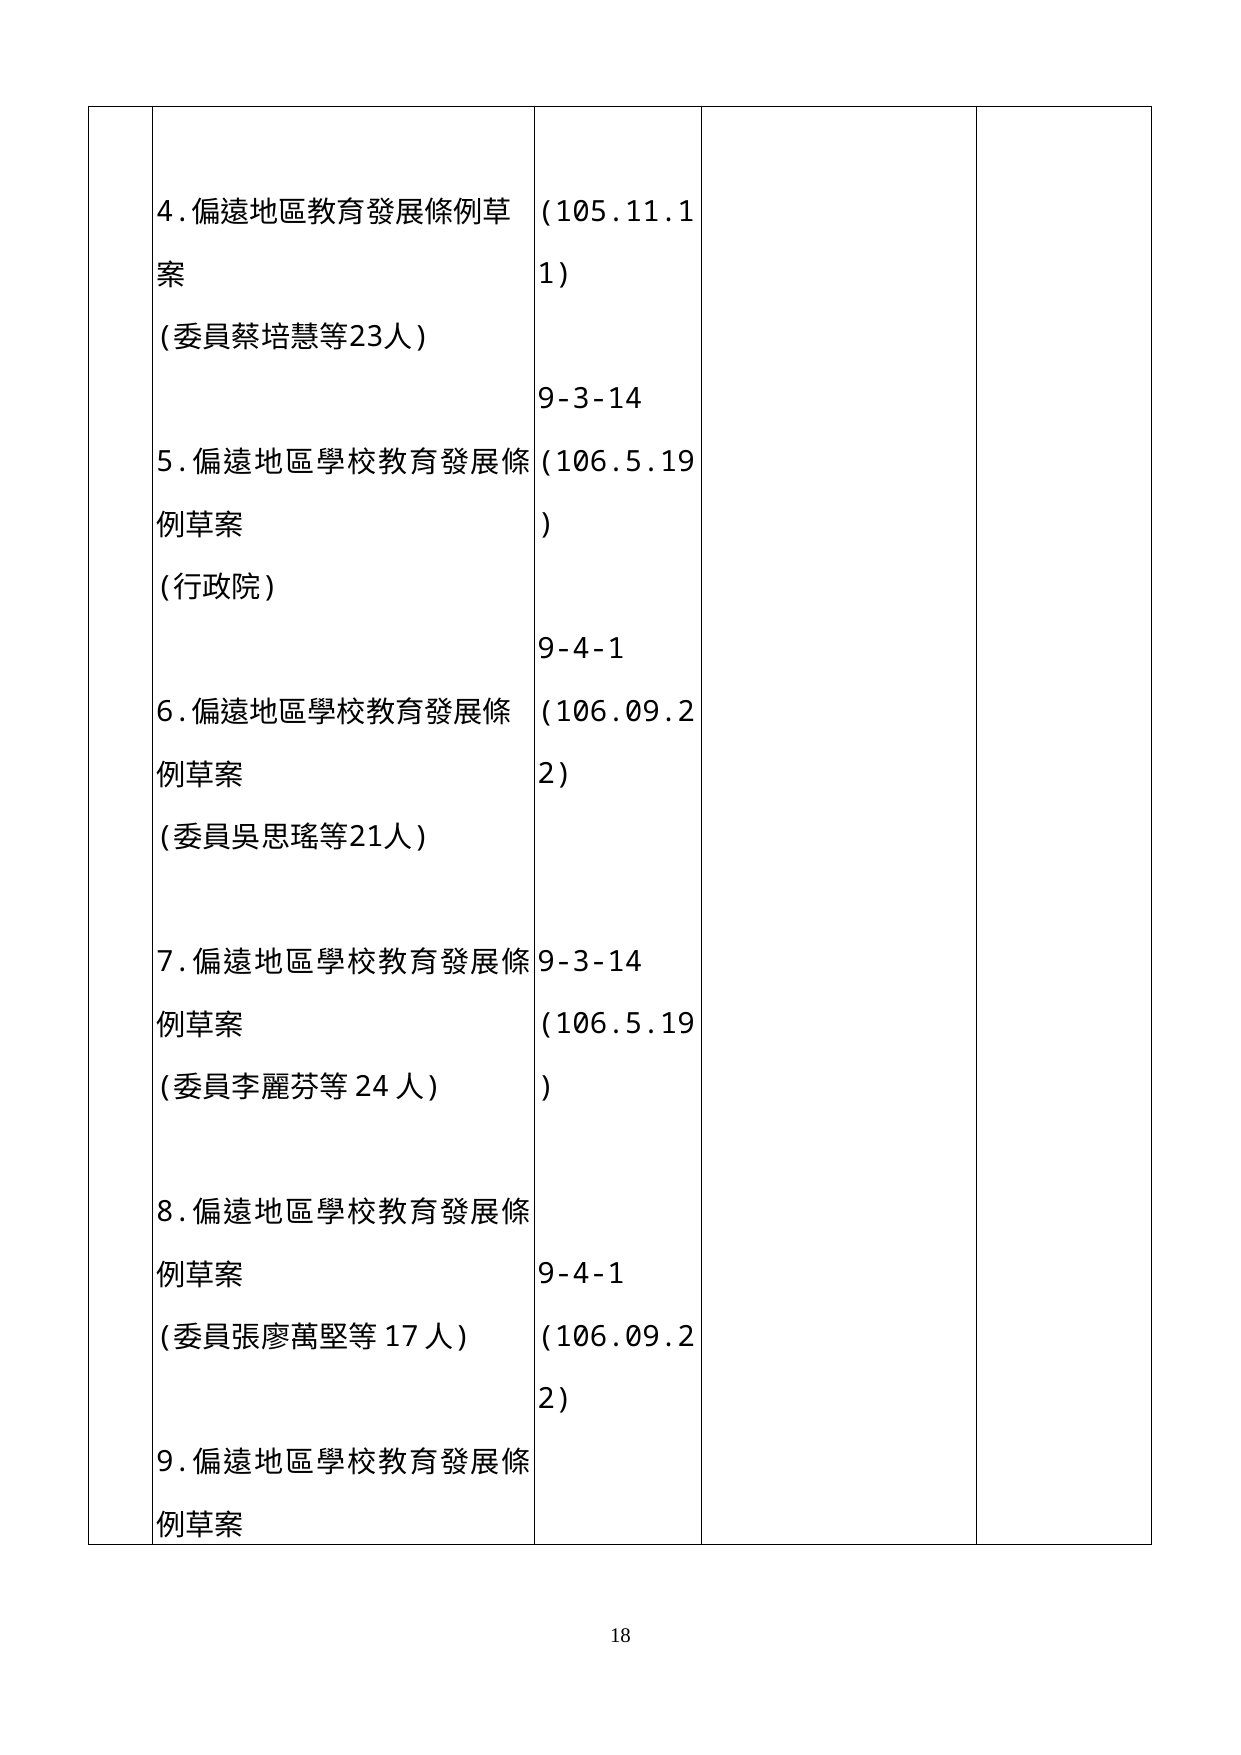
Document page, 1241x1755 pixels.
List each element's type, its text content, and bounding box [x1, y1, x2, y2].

table_cell 4.偏遠地區教育發展條例草案 (委員蔡培慧等23人) 5.偏遠地區學校教育發展條例草案 (行政院) 6.偏遠地區學校教育發展條例草案 (委員吳思瑤等21人) 7.偏遠地區學校教育發展條例草案 (委員李麗芬等24人) 8.偏遠地區學校教育發展條例草案 (委員張廖萬堅等17人) 9.偏遠地區學校教育發展條例草案 [153, 107, 534, 1543]
table_cell [702, 107, 976, 1543]
table_cell (105.11.11) 9-3-14 (106.5.19) 9-4-1 (106.09.22) 9-3-14 (106.5.19) 9-4-1 (106.09.22) [535, 107, 701, 1543]
table_cell [977, 107, 1151, 1543]
table_cell [89, 107, 152, 1543]
